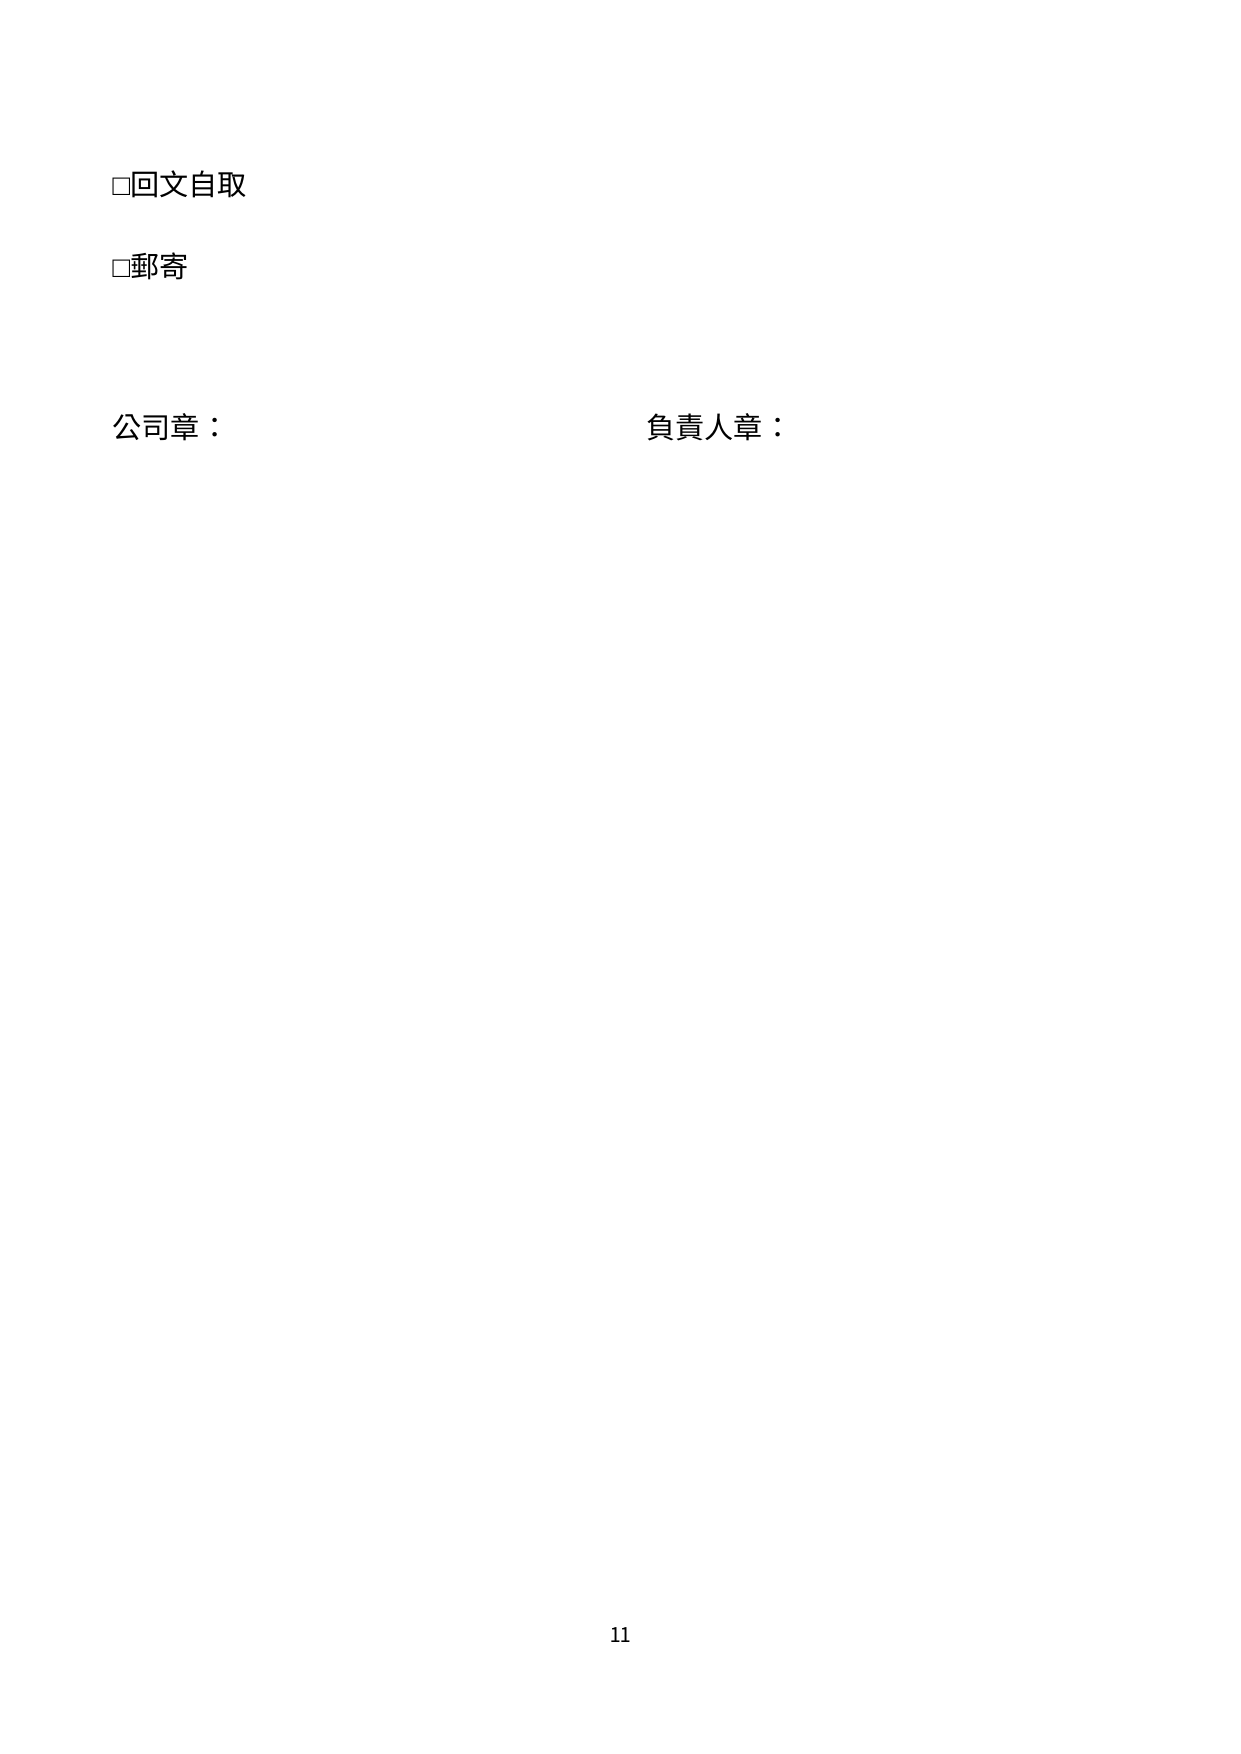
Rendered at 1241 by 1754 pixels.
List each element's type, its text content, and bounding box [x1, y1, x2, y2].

text 公司章： 負責人章： [112, 404, 1128, 447]
text □郵寄 [112, 243, 1128, 286]
text □回文自取 [112, 161, 1128, 203]
